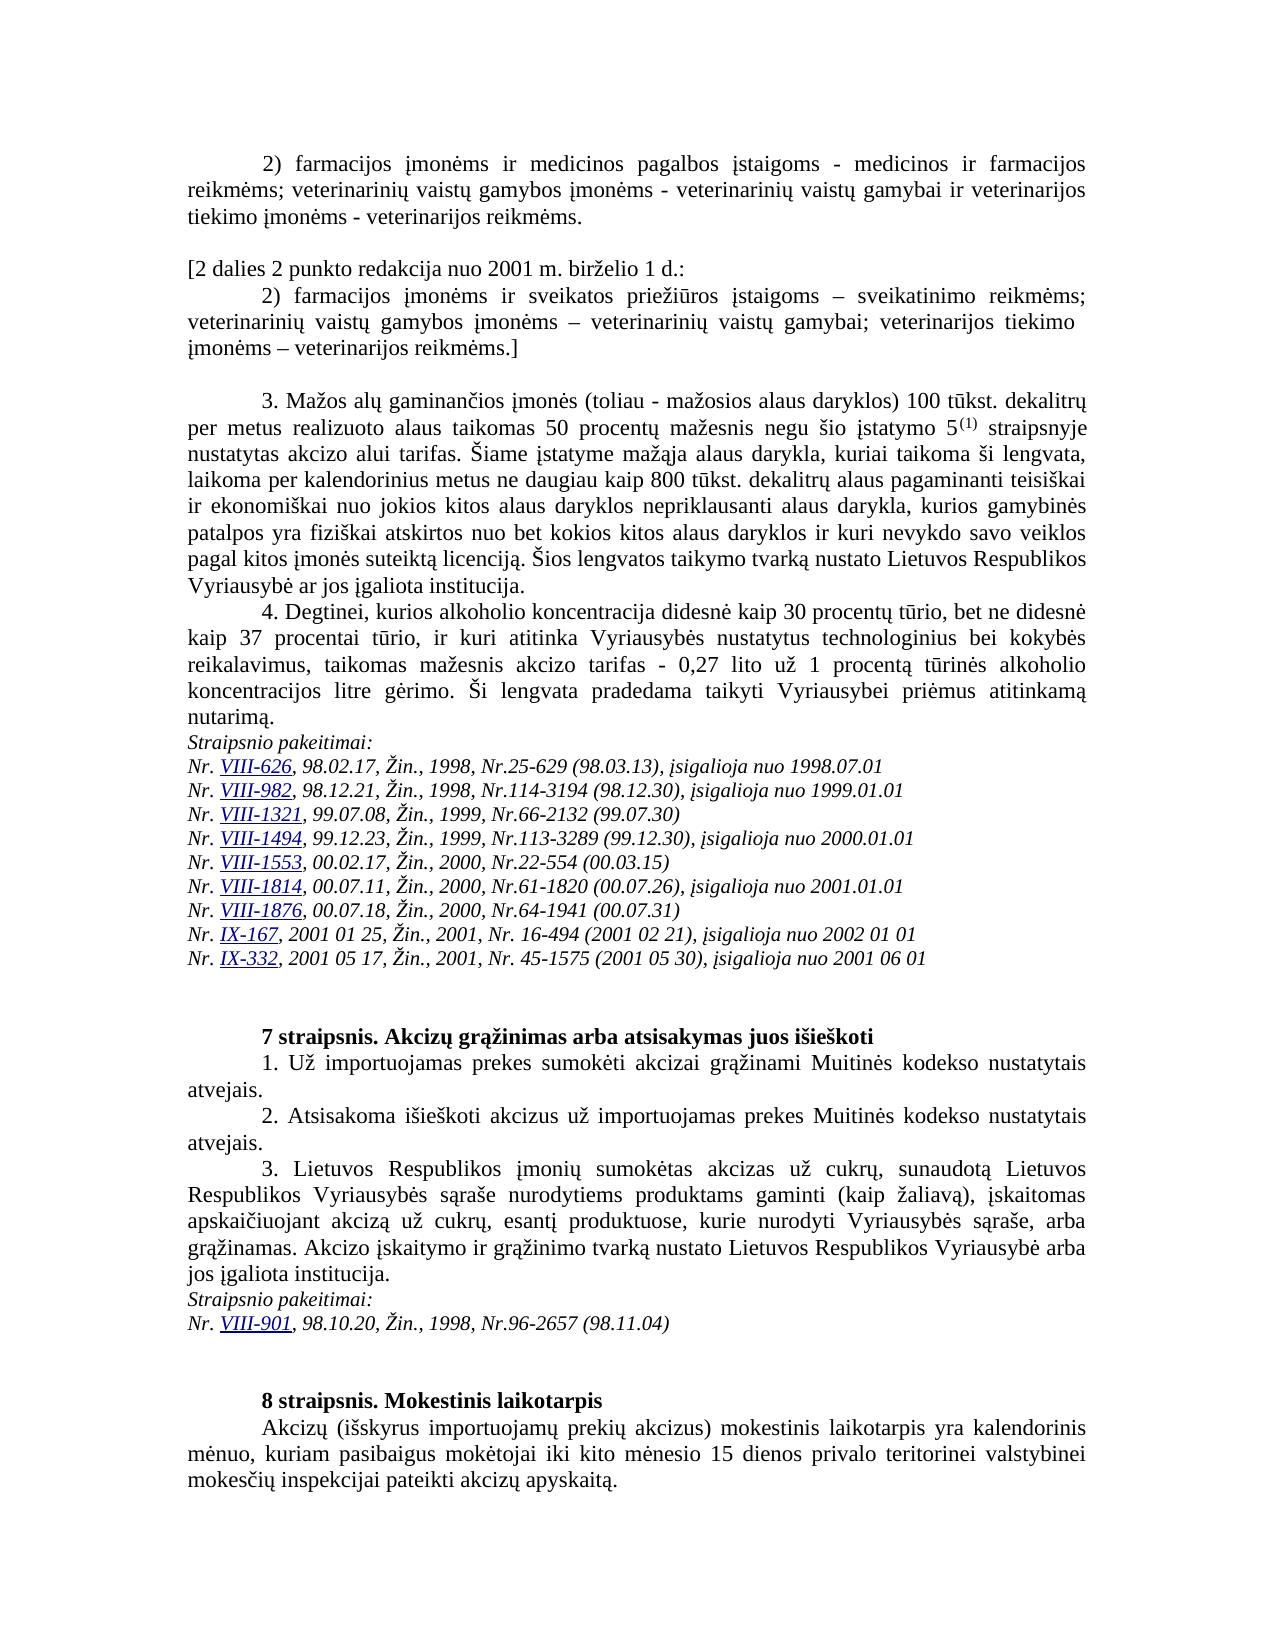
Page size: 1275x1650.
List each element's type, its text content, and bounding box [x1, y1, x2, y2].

text 2. Atsisakoma išieškoti akcizus už importuojamas prekes Muitinės kodekso nustatytais atvejais. [187, 1102, 1087, 1155]
text Nr. VIII-901, 98.10.20, Žin., 1998, Nr.96-2657 (98.11.04) [187, 1311, 1087, 1335]
text Nr. VIII-1494, 99.12.23, Žin., 1999, Nr.113-3289 (99.12.30), įsigalioja nuo 2000.01.01 [187, 826, 1087, 850]
text Nr. IX-332, 2001 05 17, Žin., 2001, Nr. 45-1575 (2001 05 30), įsigalioja nuo 2001 06 01 [187, 946, 1087, 970]
text 2) farmacijos įmonėms ir sveikatos priežiūros įstaigoms – sveikatinimo reikmėms; veterinarinių vaistų gamybos įmonėms – veterinarinių vaistų gamybai; veterinarijos tiekimo įmonėms – veterinarijos reikmėms.] [187, 282, 1087, 361]
text Nr. VIII-1321, 99.07.08, Žin., 1999, Nr.66-2132 (99.07.30) [187, 802, 1087, 826]
text Nr. VIII-1553, 00.02.17, Žin., 2000, Nr.22-554 (00.03.15) [187, 850, 1087, 874]
text Akcizų (išskyrus importuojamų prekių akcizus) mokestinis laikotarpis yra kalendorinis mėnuo, kuriam pasibaigus mokėtojai iki kito mėnesio 15 dienos privalo teritorinei valstybinei mokesčių inspekcijai pateikti akcizų apyskaitą. [187, 1414, 1087, 1493]
text 2) farmacijos įmonėms ir medicinos pagalbos įstaigoms - medicinos ir farmacijos reikmėms; veterinarinių vaistų gamybos įmonėms - veterinarinių vaistų gamybai ir veterinarijos tiekimo įmonėms - veterinarijos reikmėms. [187, 150, 1087, 229]
text Nr. IX-167, 2001 01 25, Žin., 2001, Nr. 16-494 (2001 02 21), įsigalioja nuo 2002 01 01 [187, 922, 1087, 946]
text Nr. VIII-626, 98.02.17, Žin., 1998, Nr.25-629 (98.03.13), įsigalioja nuo 1998.07.01 [187, 754, 1087, 778]
text Straipsnio pakeitimai: [187, 730, 1087, 754]
text Nr. VIII-1876, 00.07.18, Žin., 2000, Nr.64-1941 (00.07.31) [187, 898, 1087, 922]
text 4. Degtinei, kurios alkoholio koncentracija didesnė kaip 30 procentų tūrio, bet ne didesnė kaip 37 procentai tūrio, ir kuri atitinka Vyriausybės nustatytus technologinius bei kokybės reikalavimus, taikomas mažesnis akcizo tarifas - 0,27 lito už 1 procentą tūrinės alkoholio koncentracijos litre gėrimo. Ši lengvata pradedama taikyti Vyriausybei priėmus atitinkamą nutarimą. [187, 598, 1087, 730]
text [2 dalies 2 punkto redakcija nuo 2001 m. birželio 1 d.: [187, 255, 1087, 282]
text Nr. VIII-982, 98.12.21, Žin., 1998, Nr.114-3194 (98.12.30), įsigalioja nuo 1999.01.01 [187, 778, 1087, 802]
text Straipsnio pakeitimai: [187, 1287, 1087, 1311]
text 1. Už importuojamas prekes sumokėti akcizai grąžinami Muitinės kodekso nustatytais atvejais. [187, 1049, 1087, 1102]
text Nr. VIII-1814, 00.07.11, Žin., 2000, Nr.61-1820 (00.07.26), įsigalioja nuo 2001.01.01 [187, 874, 1087, 898]
text 3. Lietuvos Respublikos įmonių sumokėtas akcizas už cukrų, sunaudotą Lietuvos Respublikos Vyriausybės sąraše nurodytiems produktams gaminti (kaip žaliavą), įskaitomas apskaičiuojant akcizą už cukrų, esantį produktuose, kurie nurodyti Vyriausybės sąraše, arba grąžinamas. Akcizo įskaitymo ir grąžinimo tvarką nustato Lietuvos Respublikos Vyriausybė arba jos įgaliota institucija. [187, 1155, 1087, 1287]
text 7 straipsnis. Akcizų grąžinimas arba atsisakymas juos išieškoti [187, 1023, 1087, 1049]
text 8 straipsnis. Mokestinis laikotarpis [187, 1387, 1087, 1414]
text 3. Mažos alų gaminančios įmonės (toliau - mažosios alaus daryklos) 100 tūkst. dekalitrų per metus realizuoto alaus taikomas 50 procentų mažesnis negu šio įstatymo 5(1) straipsnyje nustatytas akcizo alui tarifas. Šiame įstatyme mažąja alaus darykla, kuriai taikoma ši lengvata, laikoma per kalendorinius metus ne daugiau kaip 800 tūkst. dekalitrų alaus pagaminanti teisiškai ir ekonomiškai nuo jokios kitos alaus daryklos nepriklausanti alaus darykla, kurios gamybinės patalpos yra fiziškai atskirtos nuo bet kokios kitos alaus daryklos ir kuri nevykdo savo veiklos pagal kitos įmonės suteiktą licenciją. Šios lengvatos taikymo tvarką nustato Lietuvos Respublikos Vyriausybė ar jos įgaliota institucija. [187, 387, 1087, 598]
